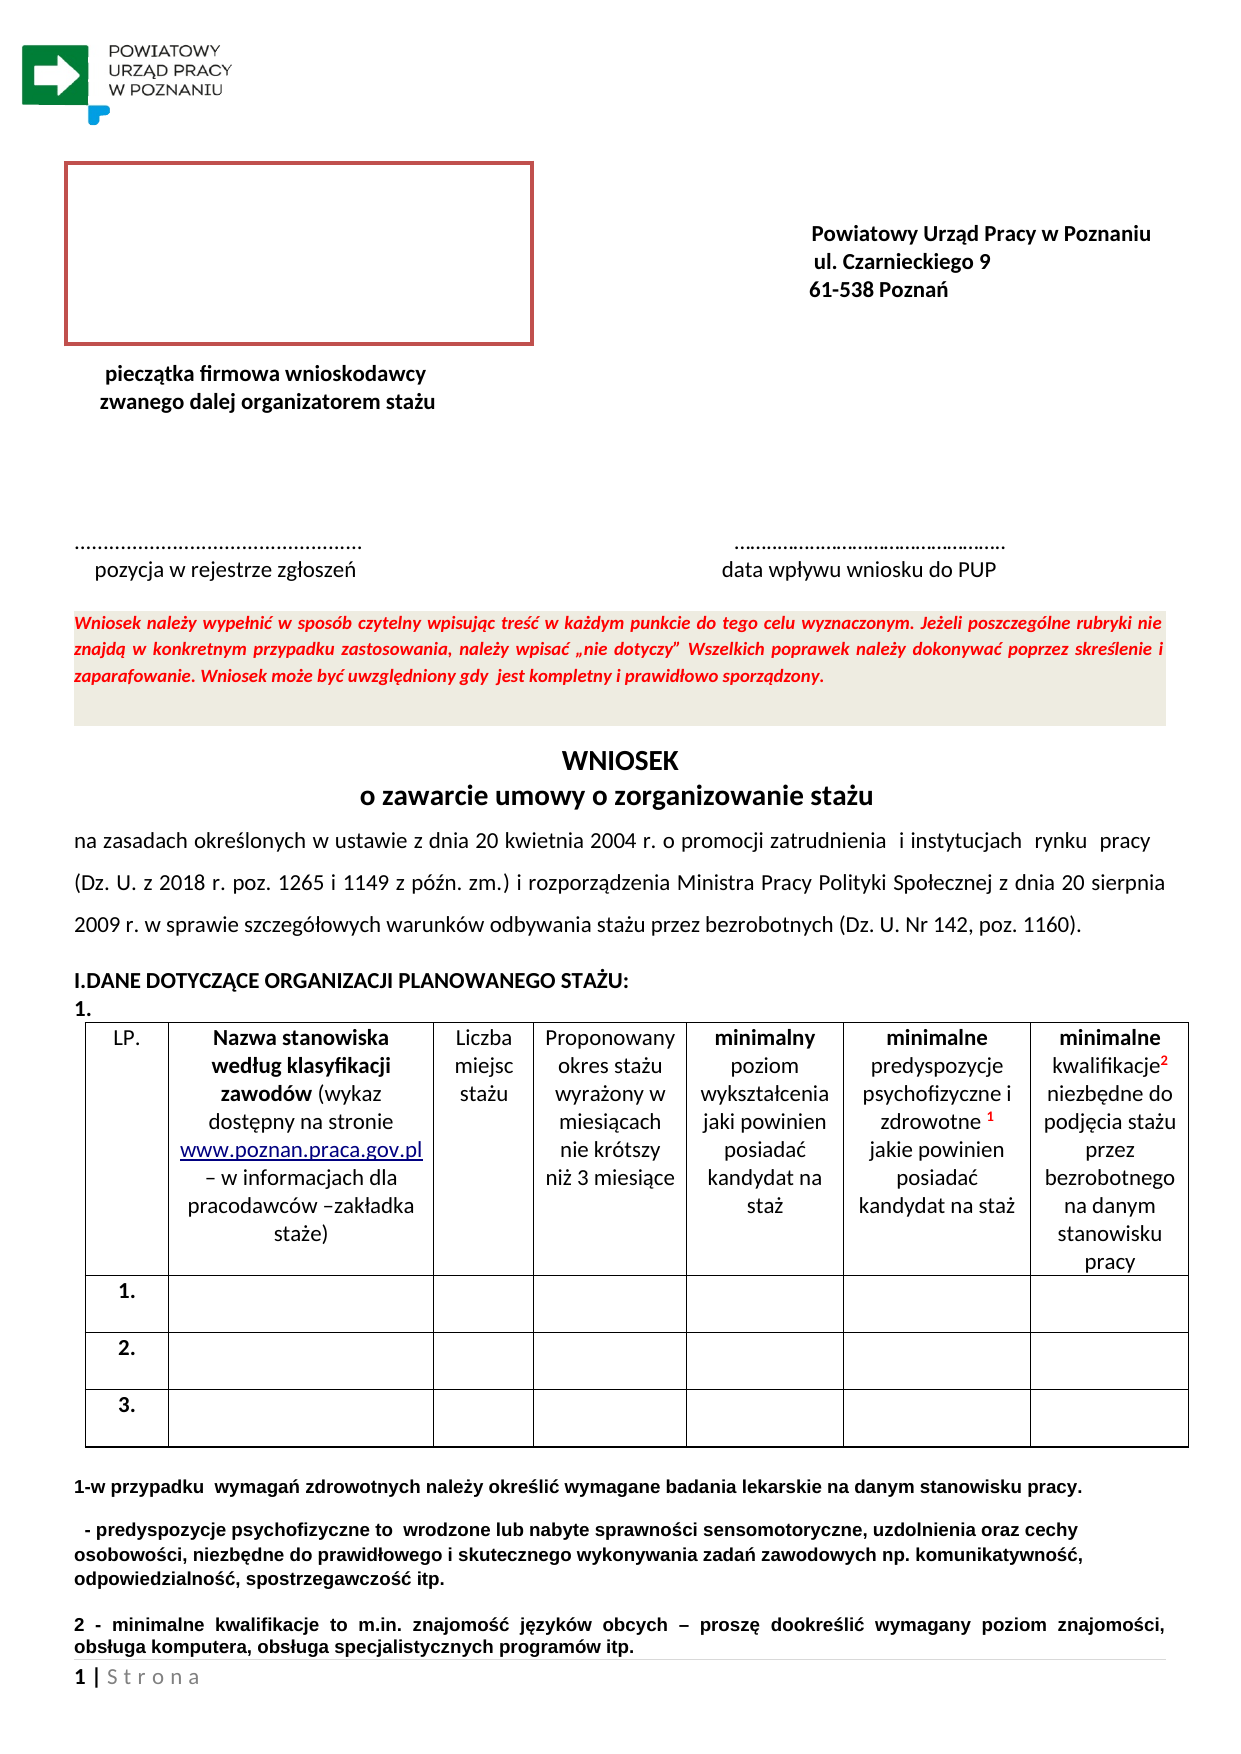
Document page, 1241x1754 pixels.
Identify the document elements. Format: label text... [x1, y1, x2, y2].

subtitle o zawarcie umowy o zorganizowanie stażu [74, 777, 1166, 813]
text Druk 2.3 [88, 74, 1166, 104]
table_cell [169, 1390, 433, 1446]
text 61-538 Poznań [534, 275, 1166, 303]
table_cell [687, 1390, 843, 1446]
table_cell 1. [86, 1276, 168, 1332]
text zwanego dalej organizatorem stażu [74, 387, 1166, 415]
table_cell [687, 1333, 843, 1389]
table_header LP. [86, 1023, 168, 1275]
table_header minimalny poziom wykształcenia jaki powinien posiadać kandydat na staż [687, 1023, 843, 1275]
text .................................................. ……..……..…………………………….. [74, 527, 1166, 555]
text Powiatowy Urząd Pracy w Poznaniu Powiatowy Urząd Pracy w Poznaniu [534, 219, 1166, 247]
table_cell [534, 1390, 686, 1446]
table_header Proponowany okres stażu wyrażony w miesiącach nie krótszy niż 3 miesiące [534, 1023, 686, 1275]
table_cell [1031, 1390, 1188, 1446]
text 1. [74, 994, 1166, 1022]
table_header minimalne kwalifikacje2 niezbędne do podjęcia stażu przez bezrobotnego na danym stanowisku pracy [1031, 1023, 1188, 1275]
text do Zał. 2, ZW 32/2014 [74, 104, 1166, 135]
table_cell [844, 1276, 1030, 1332]
table_cell 3. [86, 1390, 168, 1446]
subtitle WNIOSEK [74, 742, 1166, 777]
text - predyspozycje psychofizyczne to wrodzone lub nabyte sprawności sensomotoryczne, uzdolnienia oraz cechy osobowości, niezbędne do prawidłowego i skutecznego wykonywania zadań zawodowych np. komunikatywność, odpowiedzialność, spostrzegawczość itp. [74, 1519, 1166, 1590]
table_cell [534, 1333, 686, 1389]
table_header Liczba miejsc stażu [434, 1023, 533, 1275]
table_cell [844, 1333, 1030, 1389]
table_header minimalne predyspozycje psychofizyczne i zdrowotne 1 jakie powinien posiadać kandydat na staż [844, 1023, 1030, 1275]
table_cell [1031, 1276, 1188, 1332]
table_cell [434, 1390, 533, 1446]
text pieczątka firmowa wnioskodawcy [74, 359, 1166, 387]
table_cell [1031, 1333, 1188, 1389]
text 1-w przypadku wymagań zdrowotnych należy określić wymagane badania lekarskie na danym stanowisku pracy. [74, 1476, 1166, 1497]
table_cell 2. [86, 1333, 168, 1389]
table_cell [169, 1333, 433, 1389]
text Wniosek należy wypełnić w sposób czytelny wpisując treść w każdym punkcie do tego celu wyznaczonym. Jeżeli poszczególne rubryki nie znajdą w konkretnym przypadku zastosowania, należy wpisać „nie dotyczy” Wszelkich poprawek należy dokonywać poprzez skreślenie i zaparafowanie. Wniosek może być uwzględniony gdy jest kompletny i prawidłowo sporządzony. [74, 611, 1166, 687]
table_cell [844, 1390, 1030, 1446]
table_cell [534, 1276, 686, 1332]
table_cell [434, 1333, 533, 1389]
text I.DANE DOTYCZĄCE ORGANIZACJI PLANOWANEGO STAŻU: [74, 966, 1166, 994]
table_header Nazwa stanowiska według klasyfikacji zawodów (wykaz dostępny na stronie www.poznan.praca.gov.pl – w informacjach dla pracodawców –zakładka staże) [169, 1023, 433, 1275]
table_cell [169, 1276, 433, 1332]
text 2 - minimalne kwalifikacje to m.in. znajomość języków obcych – proszę dookreślić wymagany poziom znajomości, obsługa komputera, obsługa specjalistycznych programów itp. [74, 1614, 1166, 1657]
table_cell [687, 1276, 843, 1332]
table_cell [434, 1276, 533, 1332]
text pozycja w rejestrze zgłoszeń data wpływu wniosku do PUP [74, 555, 1166, 583]
text ul. Czarnieckiego 9 [534, 247, 1166, 275]
text na zasadach określonych w ustawie z dnia 20 kwietnia 2004 r. o promocji zatrudnienia i instytucjach rynku pracy (Dz. U. z 2018 r. poz. 1265 i 1149 z późn. zm.) i rozporządzenia Ministra Pracy Polityki Społecznej z dnia 20 sierpnia 2009 r. w sprawie szczegółowych warunków odbywania stażu przez bezrobotnych (Dz. U. Nr 142, poz. 1160). [74, 813, 1166, 938]
